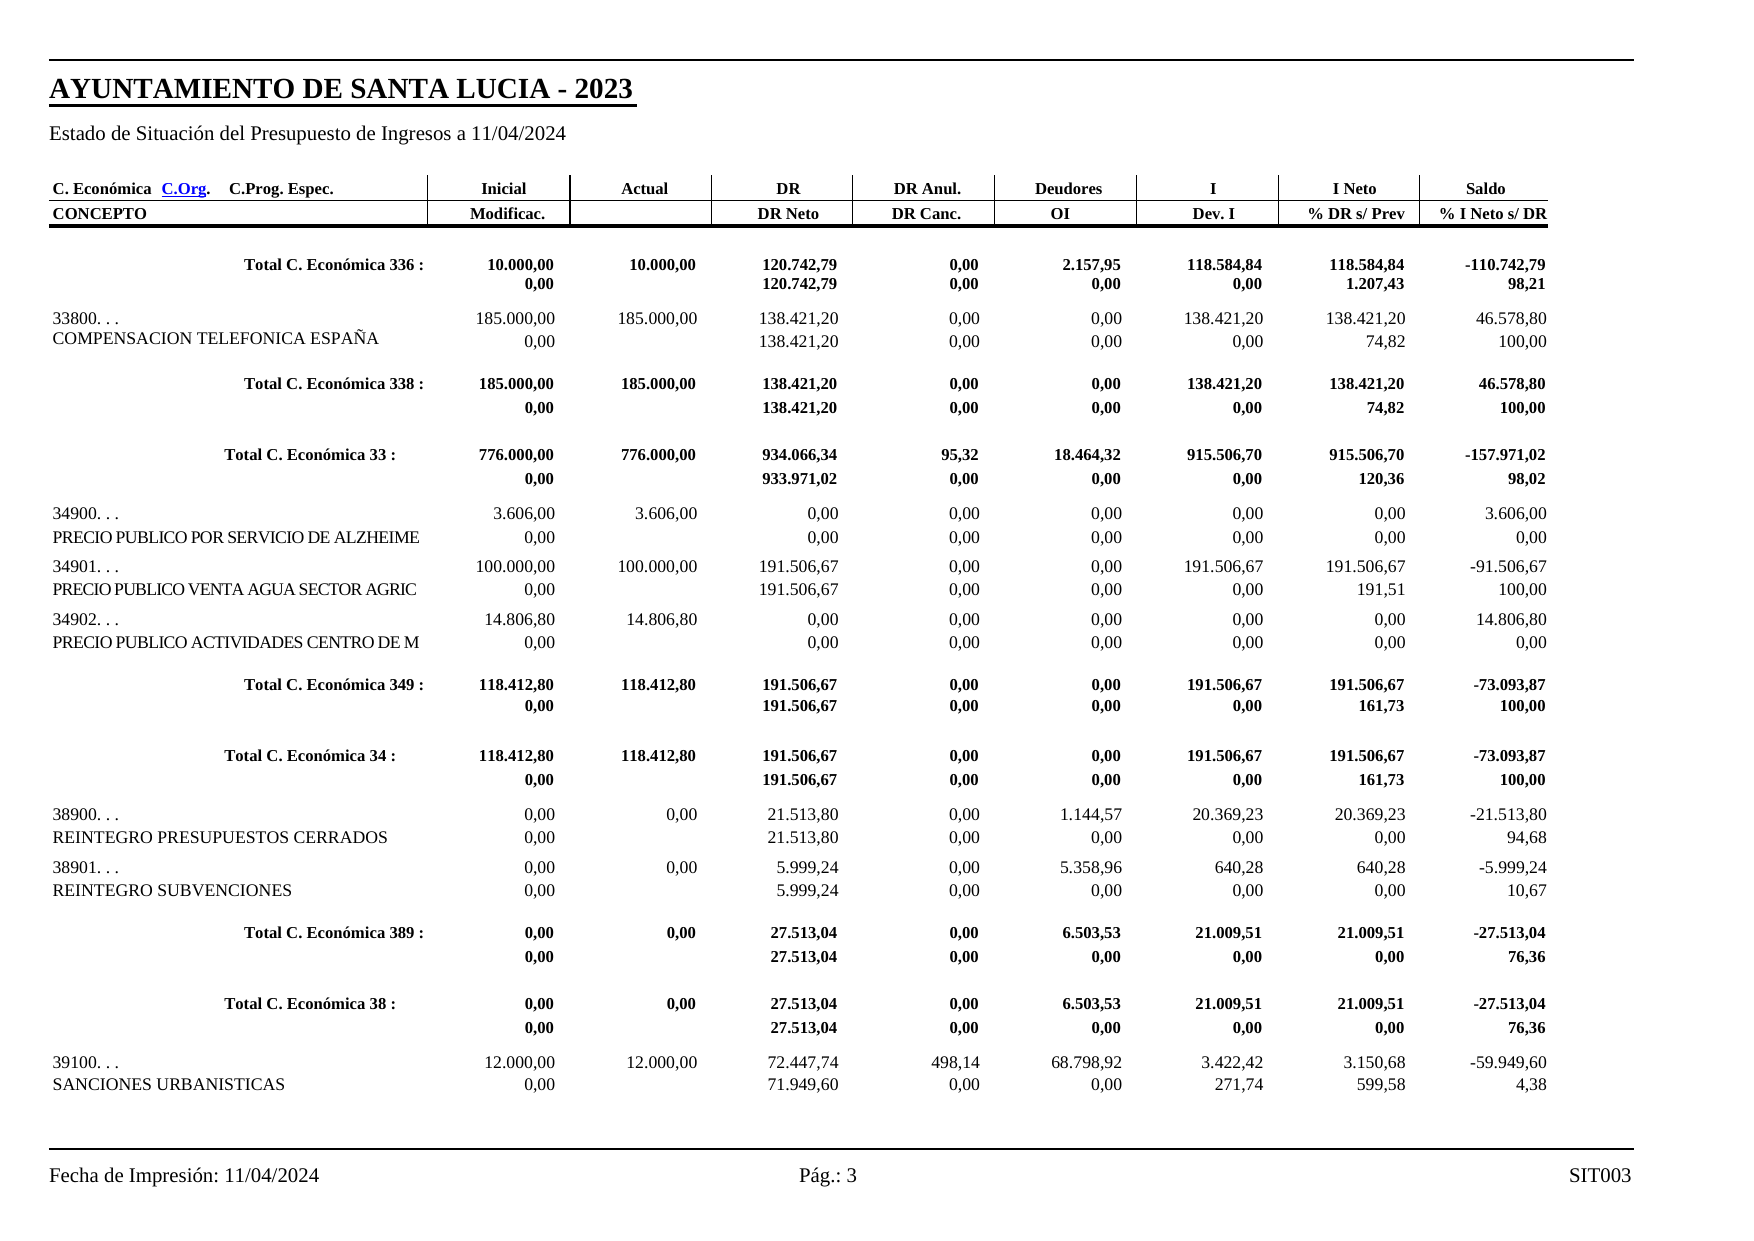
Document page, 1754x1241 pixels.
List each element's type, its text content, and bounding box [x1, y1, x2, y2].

table_cell 0,00 [428, 578, 570, 605]
text Fecha de Impresión: 11/04/2024 Pág.: 3 SIT003 [49, 1164, 1634, 1187]
table_cell 138.421,20 [1136, 363, 1278, 396]
table_cell 0,00 [1136, 466, 1278, 496]
table_cell [570, 879, 711, 912]
table_cell 0,00 [853, 363, 995, 396]
table_cell 0,00 [1136, 826, 1278, 852]
table_cell [571, 201, 711, 223]
table_cell [570, 697, 711, 732]
table_cell 185.000,00 [570, 301, 711, 330]
table_cell 0,00 [1278, 605, 1419, 631]
table_cell 118.412,80 [570, 732, 711, 767]
table_cell [570, 826, 711, 852]
table_cell 0,00 [1136, 271, 1278, 301]
table_cell 138.421,20 [1278, 301, 1419, 330]
table_cell 934.066,34 [711, 431, 853, 466]
table_cell 120.742,79 [711, 228, 853, 271]
table_cell 14.806,80 [428, 605, 570, 631]
table_cell 498,14 [853, 1045, 995, 1074]
table_cell 21.513,80 [711, 826, 853, 852]
table_cell 0,00 [995, 525, 1136, 552]
table_cell 0,00 [995, 768, 1136, 797]
table_cell 0,00 [428, 1075, 570, 1102]
table_cell 5.358,96 [995, 853, 1136, 879]
table_cell 34900. . . [49, 496, 428, 525]
table_cell 1.144,57 [995, 797, 1136, 826]
table_cell 2.157,95 [995, 228, 1136, 271]
table_cell 5.999,24 [711, 853, 853, 879]
table_cell 0,00 [995, 271, 1136, 301]
table_cell 271,74 [1136, 1075, 1278, 1102]
table_cell 0,00 [853, 631, 995, 664]
table_cell 21.513,80 [711, 797, 853, 826]
table_cell 640,28 [1136, 853, 1278, 879]
table_cell 161,73 [1278, 768, 1419, 797]
table_cell OI [995, 201, 1136, 223]
table_cell 3.606,00 [428, 496, 570, 525]
table_cell [570, 525, 711, 552]
table_cell 0,00 [853, 301, 995, 330]
table_cell 0,00 [1136, 1016, 1278, 1045]
table_cell 95,32 [853, 431, 995, 466]
table_cell [570, 396, 711, 431]
table_cell Total C. Económica 389 : [49, 912, 428, 944]
table_cell [49, 396, 428, 431]
table_cell -110.742,79 [1420, 228, 1548, 271]
table_cell 0,00 [1136, 605, 1278, 631]
table_cell 10,67 [1420, 879, 1548, 912]
table_cell 20.369,23 [1136, 797, 1278, 826]
table_cell 72.447,74 [711, 1045, 853, 1074]
table_cell 5.999,24 [711, 879, 853, 912]
table_cell COMPENSACION TELEFONICA ESPAÑA [49, 330, 428, 363]
table_cell 100,00 [1420, 768, 1548, 797]
table_cell Total C. Económica 33 : [49, 431, 428, 466]
table_cell 0,00 [1136, 396, 1278, 431]
table_cell 0,00 [1420, 525, 1548, 552]
table_cell 68.798,92 [995, 1045, 1136, 1074]
table_cell [570, 466, 711, 496]
table_cell 100,00 [1420, 697, 1548, 732]
table_cell 0,00 [428, 466, 570, 496]
table_cell 0,00 [995, 578, 1136, 605]
table_header Deudores [995, 175, 1136, 200]
table_cell [49, 271, 428, 301]
table_cell 98,21 [1420, 271, 1548, 301]
table_cell 0,00 [570, 797, 711, 826]
table_cell 76,36 [1420, 1016, 1548, 1045]
table_cell 0,00 [995, 879, 1136, 912]
table_cell 3.606,00 [1420, 496, 1548, 525]
table_cell % I Neto s/ DR [1420, 201, 1548, 223]
table_cell 74,82 [1278, 396, 1419, 431]
table_cell 0,00 [853, 466, 995, 496]
table_cell Total C. Económica 336 : [49, 228, 428, 271]
table_cell 191.506,67 [1278, 664, 1419, 697]
table_cell 3.422,42 [1136, 1045, 1278, 1074]
table_cell -73.093,87 [1420, 732, 1548, 767]
table_cell 0,00 [570, 980, 711, 1016]
table_cell 98,02 [1420, 466, 1548, 496]
table_cell 0,00 [853, 697, 995, 732]
table_cell 21.009,51 [1278, 980, 1419, 1016]
table_cell [570, 1016, 711, 1045]
table_cell 100,00 [1420, 396, 1548, 431]
table_cell 138.421,20 [711, 396, 853, 431]
table_cell 0,00 [711, 496, 853, 525]
table_cell -27.513,04 [1420, 980, 1548, 1016]
table_cell 100,00 [1420, 578, 1548, 605]
table_cell 0,00 [1136, 631, 1278, 664]
table_cell 0,00 [1136, 697, 1278, 732]
table_cell 21.009,51 [1278, 912, 1419, 944]
table_cell Total C. Económica 38 : [49, 980, 428, 1016]
table_cell 34902. . . [49, 605, 428, 631]
table_header C. Económica C.Org. C.Prog. Espec. [49, 175, 427, 200]
table_cell 0,00 [853, 228, 995, 271]
table_cell 0,00 [1136, 330, 1278, 363]
table_cell 0,00 [428, 879, 570, 912]
table_cell 138.421,20 [711, 330, 853, 363]
table_cell 71.949,60 [711, 1075, 853, 1102]
table_cell 0,00 [428, 980, 570, 1016]
table_cell 0,00 [853, 826, 995, 852]
table_cell 0,00 [853, 552, 995, 578]
table_cell 0,00 [1136, 768, 1278, 797]
table_cell 191.506,67 [1278, 552, 1419, 578]
table_cell PRECIO PUBLICO VENTA AGUA SECTOR AGRIC [49, 578, 428, 605]
table_cell 118.412,80 [570, 664, 711, 697]
table_cell REINTEGRO SUBVENCIONES [49, 879, 428, 912]
table_cell 27.513,04 [711, 1016, 853, 1045]
table_cell 640,28 [1278, 853, 1419, 879]
table_cell 776.000,00 [570, 431, 711, 466]
table_cell 0,00 [995, 1016, 1136, 1045]
table_cell 0,00 [853, 271, 995, 301]
table_cell SANCIONES URBANISTICAS [49, 1075, 428, 1102]
table_cell 191,51 [1278, 578, 1419, 605]
table_cell 21.009,51 [1136, 980, 1278, 1016]
table_cell [570, 330, 711, 363]
table_cell 0,00 [995, 605, 1136, 631]
table_cell 776.000,00 [428, 431, 570, 466]
table_header DR Anul. [853, 175, 994, 200]
table_cell 33800. . . [49, 301, 428, 330]
table_cell 191.506,67 [711, 578, 853, 605]
table_cell 27.513,04 [711, 980, 853, 1016]
table_cell 185.000,00 [428, 301, 570, 330]
table_cell 0,00 [428, 396, 570, 431]
table_cell [49, 768, 428, 797]
table_cell 0,00 [428, 768, 570, 797]
table_cell 0,00 [428, 853, 570, 879]
table_cell REINTEGRO PRESUPUESTOS CERRADOS [49, 826, 428, 852]
table_cell -21.513,80 [1420, 797, 1548, 826]
table_cell 0,00 [853, 496, 995, 525]
table_cell 0,00 [995, 732, 1136, 767]
table_cell 0,00 [1278, 826, 1419, 852]
table_cell 0,00 [1278, 879, 1419, 912]
table_cell 38900. . . [49, 797, 428, 826]
table_cell 0,00 [1136, 879, 1278, 912]
table_cell 0,00 [428, 797, 570, 826]
table_cell 0,00 [853, 1016, 995, 1045]
table_cell 0,00 [853, 396, 995, 431]
table_cell Modificac. [428, 201, 569, 223]
table_cell 0,00 [853, 945, 995, 980]
table_cell -73.093,87 [1420, 664, 1548, 697]
table_cell 191.506,67 [711, 732, 853, 767]
table_cell -59.949,60 [1420, 1045, 1548, 1074]
table_cell 599,58 [1278, 1075, 1419, 1102]
table_cell 3.606,00 [570, 496, 711, 525]
table_cell 12.000,00 [570, 1045, 711, 1074]
table_cell 76,36 [1420, 945, 1548, 980]
table_cell 191.506,67 [1136, 664, 1278, 697]
table_cell 0,00 [995, 301, 1136, 330]
table_cell 0,00 [428, 697, 570, 732]
table_cell 120.742,79 [711, 271, 853, 301]
table_cell 27.513,04 [711, 945, 853, 980]
table_cell 0,00 [428, 826, 570, 852]
table_cell 6.503,53 [995, 912, 1136, 944]
table_cell 94,68 [1420, 826, 1548, 852]
table_cell 0,00 [1136, 578, 1278, 605]
table_cell 0,00 [1136, 525, 1278, 552]
table_cell 0,00 [995, 826, 1136, 852]
table_cell 0,00 [1136, 496, 1278, 525]
text AYUNTAMIENTO DE SANTA LUCIA - 2023 [49, 77, 1634, 103]
table_cell 0,00 [853, 768, 995, 797]
table_cell 191.506,67 [711, 664, 853, 697]
table_cell 915.506,70 [1136, 431, 1278, 466]
table_header I [1137, 175, 1278, 200]
table_cell [570, 768, 711, 797]
table_cell 10.000,00 [570, 228, 711, 271]
table_cell 10.000,00 [428, 228, 570, 271]
table_cell [570, 578, 711, 605]
table_cell DR Neto [712, 201, 852, 223]
table_cell 74,82 [1278, 330, 1419, 363]
table_cell 0,00 [853, 853, 995, 879]
table_cell 21.009,51 [1136, 912, 1278, 944]
table_cell 138.421,20 [711, 363, 853, 396]
table_header I Neto [1279, 175, 1419, 200]
table_cell [49, 697, 428, 732]
table_cell 118.412,80 [428, 732, 570, 767]
table_cell 27.513,04 [711, 912, 853, 944]
table_cell [570, 631, 711, 664]
table_cell 0,00 [995, 396, 1136, 431]
table_cell PRECIO PUBLICO POR SERVICIO DE ALZHEIME [49, 525, 428, 552]
table_cell 0,00 [1278, 945, 1419, 980]
table_cell 0,00 [853, 525, 995, 552]
table_cell 34901. . . [49, 552, 428, 578]
table_cell 0,00 [428, 945, 570, 980]
table_cell 38901. . . [49, 853, 428, 879]
table_cell 0,00 [853, 912, 995, 944]
table_cell 0,00 [1278, 496, 1419, 525]
table_cell PRECIO PUBLICO ACTIVIDADES CENTRO DE M [49, 631, 428, 664]
table_cell -91.506,67 [1420, 552, 1548, 578]
table_cell 0,00 [853, 879, 995, 912]
table_cell 0,00 [711, 631, 853, 664]
table_cell 191.506,67 [711, 768, 853, 797]
table_cell 138.421,20 [1136, 301, 1278, 330]
table_cell 0,00 [995, 697, 1136, 732]
table_cell 0,00 [853, 1075, 995, 1102]
table_cell 100,00 [1420, 330, 1548, 363]
table_cell [49, 466, 428, 496]
table_cell 0,00 [1278, 1016, 1419, 1045]
table_cell 0,00 [1136, 945, 1278, 980]
table_cell Total C. Económica 338 : [49, 363, 428, 396]
table_cell 0,00 [570, 853, 711, 879]
table_cell 0,00 [995, 466, 1136, 496]
table_cell 191.506,67 [1136, 552, 1278, 578]
table_cell 20.369,23 [1278, 797, 1419, 826]
table_cell 185.000,00 [428, 363, 570, 396]
table_cell 6.503,53 [995, 980, 1136, 1016]
table_cell DR Canc. [853, 201, 994, 223]
table_cell 933.971,02 [711, 466, 853, 496]
table_cell [49, 1016, 428, 1045]
table_header Saldo [1420, 175, 1548, 200]
table_cell -157.971,02 [1420, 431, 1548, 466]
table_cell 0,00 [853, 797, 995, 826]
table_cell Dev. I [1137, 201, 1278, 223]
table_cell 46.578,80 [1420, 301, 1548, 330]
table_cell 0,00 [711, 525, 853, 552]
table_cell 0,00 [995, 330, 1136, 363]
table_cell 118.412,80 [428, 664, 570, 697]
table_cell 0,00 [428, 1016, 570, 1045]
table_cell Total C. Económica 349 : [49, 664, 428, 697]
table_cell 0,00 [995, 945, 1136, 980]
table_cell 138.421,20 [1278, 363, 1419, 396]
table_cell -27.513,04 [1420, 912, 1548, 944]
table_cell 161,73 [1278, 697, 1419, 732]
table_cell 118.584,84 [1278, 228, 1419, 271]
table_cell 14.806,80 [1420, 605, 1548, 631]
table_cell Total C. Económica 34 : [49, 732, 428, 767]
table_header Actual [571, 175, 711, 200]
table_cell 4,38 [1420, 1075, 1548, 1102]
table_cell 100.000,00 [570, 552, 711, 578]
table_cell 0,00 [853, 578, 995, 605]
table_cell 100.000,00 [428, 552, 570, 578]
table_cell 0,00 [853, 605, 995, 631]
table_cell [49, 945, 428, 980]
table_cell 191.506,67 [1136, 732, 1278, 767]
table_cell 0,00 [428, 330, 570, 363]
table_cell 915.506,70 [1278, 431, 1419, 466]
table_cell 0,00 [711, 605, 853, 631]
table_cell 14.806,80 [570, 605, 711, 631]
table_cell % DR s/ Prev [1279, 201, 1419, 223]
table_cell 0,00 [853, 732, 995, 767]
table_cell 3.150,68 [1278, 1045, 1419, 1074]
table_cell 0,00 [428, 271, 570, 301]
table_cell 0,00 [853, 980, 995, 1016]
table_cell 39100. . . [49, 1045, 428, 1074]
table_cell 0,00 [995, 664, 1136, 697]
table_cell 0,00 [570, 912, 711, 944]
table_header Inicial [428, 175, 569, 200]
table_cell [570, 271, 711, 301]
table_cell 12.000,00 [428, 1045, 570, 1074]
table_cell [570, 945, 711, 980]
table_cell 118.584,84 [1136, 228, 1278, 271]
table_cell 138.421,20 [711, 301, 853, 330]
table_cell 0,00 [995, 552, 1136, 578]
table_cell 0,00 [1420, 631, 1548, 664]
table_cell CONCEPTO [49, 201, 427, 223]
table_cell [570, 1075, 711, 1102]
table_cell 185.000,00 [570, 363, 711, 396]
table_cell 0,00 [995, 496, 1136, 525]
table_cell 0,00 [995, 363, 1136, 396]
table_cell 0,00 [995, 631, 1136, 664]
table_cell 0,00 [995, 1075, 1136, 1102]
table_cell 1.207,43 [1278, 271, 1419, 301]
table_cell 0,00 [1278, 631, 1419, 664]
table_header DR [712, 175, 852, 200]
table_cell 46.578,80 [1420, 363, 1548, 396]
table_cell 191.506,67 [711, 697, 853, 732]
table_cell 0,00 [1278, 525, 1419, 552]
table_cell 191.506,67 [1278, 732, 1419, 767]
table_cell -5.999,24 [1420, 853, 1548, 879]
text Estado de Situación del Presupuesto de Ingresos a 11/04/2024 [49, 122, 1634, 144]
table_cell 0,00 [428, 631, 570, 664]
table_cell 0,00 [428, 912, 570, 944]
table_cell 191.506,67 [711, 552, 853, 578]
table_cell 0,00 [428, 525, 570, 552]
table_cell 120,36 [1278, 466, 1419, 496]
table_cell 18.464,32 [995, 431, 1136, 466]
table_cell 0,00 [853, 330, 995, 363]
table_cell 0,00 [853, 664, 995, 697]
